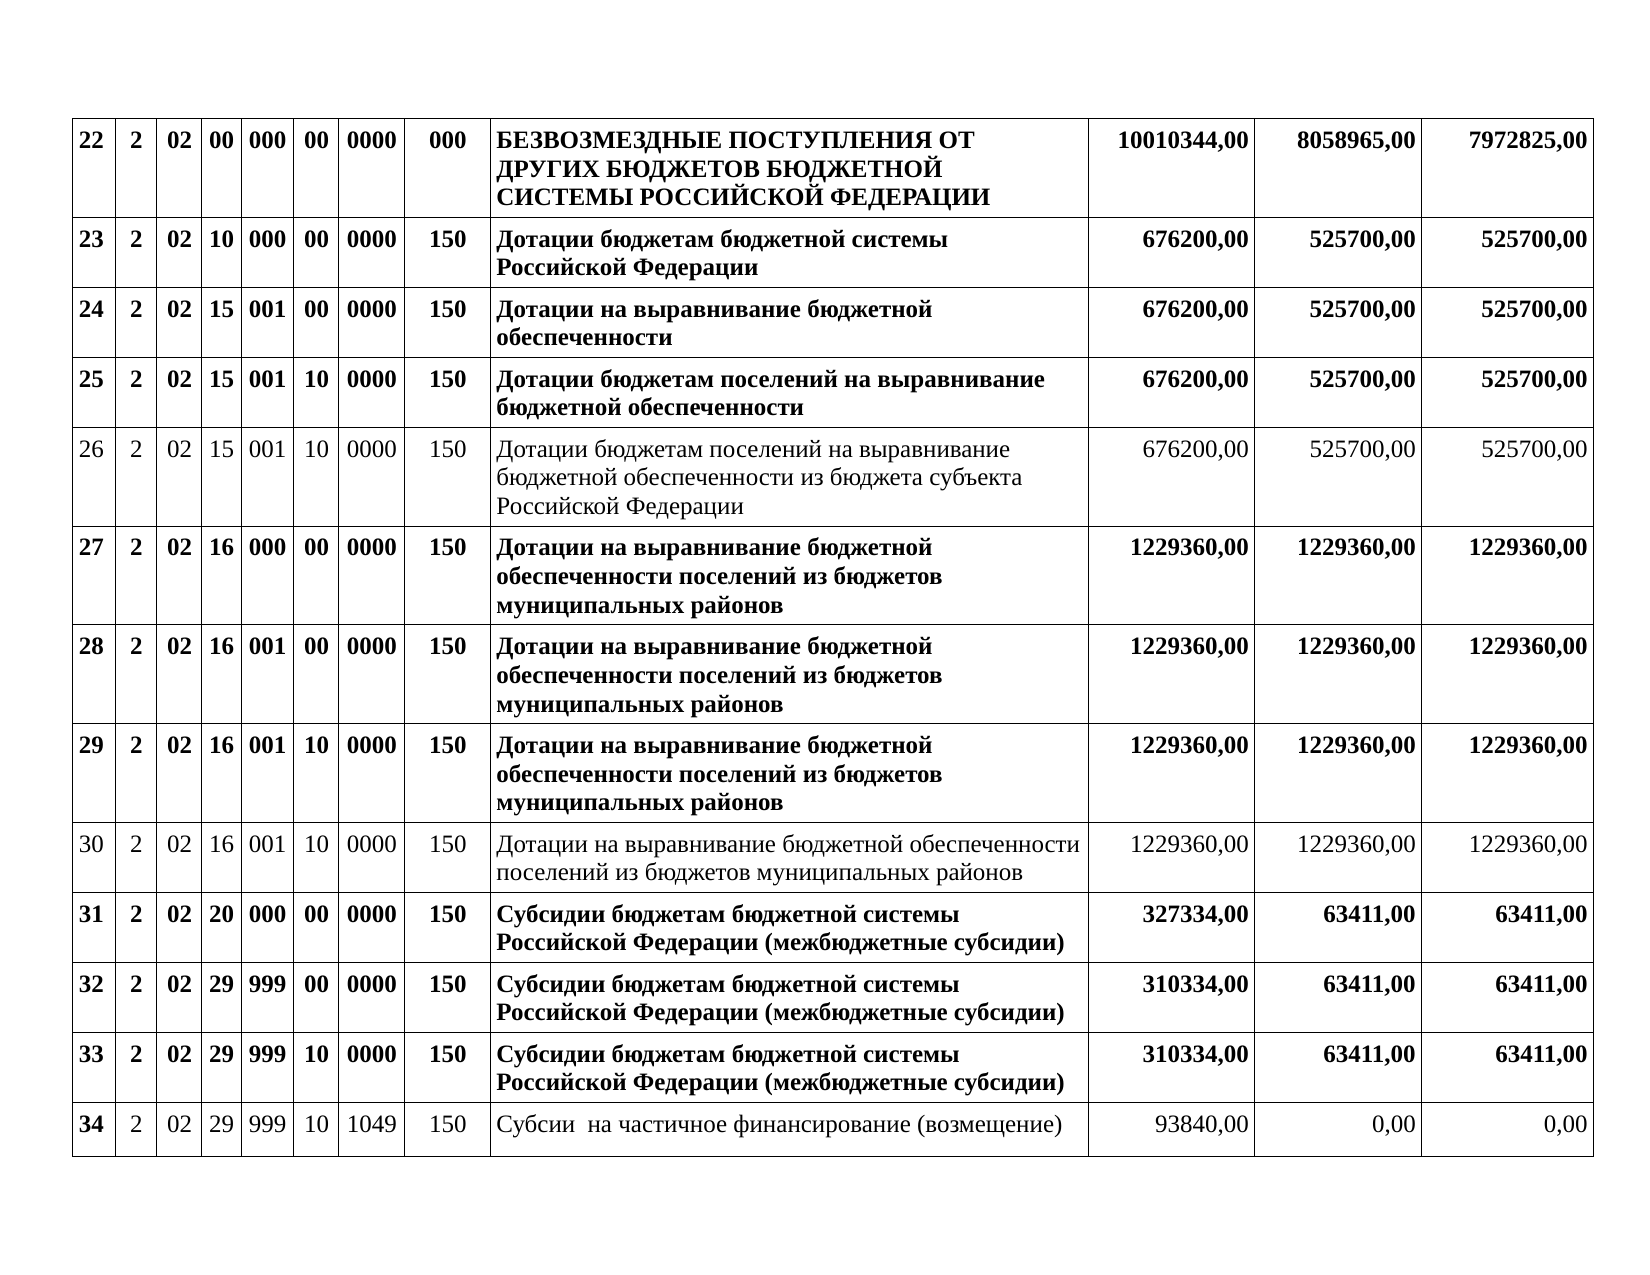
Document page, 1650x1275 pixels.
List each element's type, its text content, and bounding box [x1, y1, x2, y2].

table_cell 27 [73, 527, 115, 624]
table_cell 150 [405, 527, 490, 624]
table_cell 29 [202, 1103, 241, 1156]
table_cell 63411,00 [1422, 893, 1593, 962]
table_cell 2 [116, 893, 156, 962]
table_cell 150 [405, 1033, 490, 1102]
table_cell 0000 [339, 428, 404, 526]
table_cell 15 [202, 428, 241, 526]
table_cell 02 [157, 119, 201, 217]
table_cell 310334,00 [1089, 963, 1254, 1032]
table_cell 25 [73, 358, 115, 427]
table_cell 000 [242, 527, 293, 624]
table_cell 999 [242, 1033, 293, 1102]
table_cell 0000 [339, 527, 404, 624]
table_cell 2 [116, 1103, 156, 1156]
table_cell 2 [116, 724, 156, 822]
table_cell 16 [202, 527, 241, 624]
table_cell 2 [116, 218, 156, 287]
table_cell 000 [242, 218, 293, 287]
table_cell 1229360,00 [1255, 724, 1421, 822]
table_cell 150 [405, 1103, 490, 1156]
table_cell 1229360,00 [1422, 527, 1593, 624]
table_cell 2 [116, 358, 156, 427]
table_cell 00 [294, 893, 338, 962]
table_cell 2 [116, 625, 156, 723]
table_cell 2 [116, 288, 156, 357]
table_cell 999 [242, 1103, 293, 1156]
table_cell 000 [242, 893, 293, 962]
table_cell 1229360,00 [1089, 724, 1254, 822]
table_cell Дотации бюджетам бюджетной системы Российской Федерации [491, 218, 1088, 287]
table_cell 1229360,00 [1422, 724, 1593, 822]
table_cell 16 [202, 625, 241, 723]
table_cell 525700,00 [1422, 358, 1593, 427]
table_cell Субсии на частичное финансирование (возмещение) [491, 1103, 1088, 1156]
table_cell 02 [157, 724, 201, 822]
table_cell 1049 [339, 1103, 404, 1156]
table_cell 001 [242, 358, 293, 427]
table_cell 15 [202, 358, 241, 427]
table_cell 29 [73, 724, 115, 822]
table_cell 22 [73, 119, 115, 217]
table_cell 001 [242, 428, 293, 526]
table_cell 150 [405, 218, 490, 287]
table_cell 525700,00 [1255, 288, 1421, 357]
table_cell 1229360,00 [1089, 625, 1254, 723]
table_cell 001 [242, 288, 293, 357]
table_cell 02 [157, 1033, 201, 1102]
table_cell 327334,00 [1089, 893, 1254, 962]
table_cell 16 [202, 724, 241, 822]
table_cell 02 [157, 893, 201, 962]
table_cell 525700,00 [1422, 218, 1593, 287]
table_cell 02 [157, 358, 201, 427]
table_cell 000 [242, 119, 293, 217]
table_cell Субсидии бюджетам бюджетной системы Российской Федерации (межбюджетные субсидии) [491, 963, 1088, 1032]
table_cell 001 [242, 625, 293, 723]
table_cell 63411,00 [1422, 1033, 1593, 1102]
table_cell 16 [202, 823, 241, 892]
table_cell 0000 [339, 724, 404, 822]
table_cell 02 [157, 428, 201, 526]
table_cell 000 [405, 119, 490, 217]
table_cell 1229360,00 [1422, 823, 1593, 892]
table_cell 0000 [339, 1033, 404, 1102]
table_cell 02 [157, 218, 201, 287]
table_cell 150 [405, 625, 490, 723]
table_cell 63411,00 [1422, 963, 1593, 1032]
table_cell 00 [202, 119, 241, 217]
table_cell 7972825,00 [1422, 119, 1593, 217]
table_cell 150 [405, 963, 490, 1032]
table_cell 0000 [339, 288, 404, 357]
table_cell 02 [157, 288, 201, 357]
table_cell 8058965,00 [1255, 119, 1421, 217]
table_cell 10 [294, 1033, 338, 1102]
table_cell 00 [294, 963, 338, 1032]
table_cell 00 [294, 625, 338, 723]
table_cell 10 [294, 724, 338, 822]
table_cell 32 [73, 963, 115, 1032]
table_cell 10010344,00 [1089, 119, 1254, 217]
table_cell 02 [157, 1103, 201, 1156]
table_cell 1229360,00 [1255, 527, 1421, 624]
table_cell Дотации на выравнивание бюджетной обеспеченности [491, 288, 1088, 357]
table_cell 28 [73, 625, 115, 723]
table_cell 676200,00 [1089, 218, 1254, 287]
table_cell 00 [294, 527, 338, 624]
table_cell 0000 [339, 963, 404, 1032]
table_cell 15 [202, 288, 241, 357]
table_cell 525700,00 [1422, 288, 1593, 357]
table_cell 24 [73, 288, 115, 357]
table_cell 0000 [339, 625, 404, 723]
table_cell 33 [73, 1033, 115, 1102]
table_cell 0,00 [1255, 1103, 1421, 1156]
table_cell 2 [116, 1033, 156, 1102]
table_cell 999 [242, 963, 293, 1032]
table_cell БЕЗВОЗМЕЗДНЫЕ ПОСТУПЛЕНИЯ ОТ ДРУГИХ БЮДЖЕТОВ БЮДЖЕТНОЙ СИСТЕМЫ РОССИЙСКОЙ ФЕДЕРАЦИИ [491, 119, 1088, 217]
table_cell 30 [73, 823, 115, 892]
table_cell 150 [405, 893, 490, 962]
table_cell Дотации на выравнивание бюджетной обеспеченности поселений из бюджетов муниципальных районов [491, 527, 1088, 624]
table_cell 29 [202, 1033, 241, 1102]
table_cell 10 [294, 823, 338, 892]
table_cell 676200,00 [1089, 288, 1254, 357]
table_cell 001 [242, 724, 293, 822]
table_cell 0000 [339, 218, 404, 287]
table_cell 150 [405, 428, 490, 526]
table_cell 34 [73, 1103, 115, 1156]
table_cell 00 [294, 119, 338, 217]
table_cell 2 [116, 963, 156, 1032]
table_cell 20 [202, 893, 241, 962]
table_cell Субсидии бюджетам бюджетной системы Российской Федерации (межбюджетные субсидии) [491, 893, 1088, 962]
table_cell 310334,00 [1089, 1033, 1254, 1102]
table_cell 2 [116, 428, 156, 526]
table_cell 0,00 [1422, 1103, 1593, 1156]
table_cell 001 [242, 823, 293, 892]
table_cell 00 [294, 218, 338, 287]
table_cell 02 [157, 823, 201, 892]
table_cell 31 [73, 893, 115, 962]
table_cell 02 [157, 625, 201, 723]
table_cell 150 [405, 358, 490, 427]
table_cell 525700,00 [1255, 218, 1421, 287]
table_cell 0000 [339, 119, 404, 217]
table_cell 150 [405, 288, 490, 357]
table_cell Дотации бюджетам поселений на выравнивание бюджетной обеспеченности из бюджета субъекта Российской Федерации [491, 428, 1088, 526]
table_cell 676200,00 [1089, 428, 1254, 526]
table_cell 29 [202, 963, 241, 1032]
table_cell 525700,00 [1255, 428, 1421, 526]
table_cell 676200,00 [1089, 358, 1254, 427]
table_cell 10 [294, 358, 338, 427]
table_cell 1229360,00 [1089, 527, 1254, 624]
table_cell 00 [294, 288, 338, 357]
table_cell 23 [73, 218, 115, 287]
table_cell 63411,00 [1255, 963, 1421, 1032]
table_cell 10 [294, 1103, 338, 1156]
table_cell 150 [405, 724, 490, 822]
table_cell 525700,00 [1255, 358, 1421, 427]
table_cell 1229360,00 [1422, 625, 1593, 723]
table_cell 1229360,00 [1255, 625, 1421, 723]
table_cell 10 [202, 218, 241, 287]
table_cell 63411,00 [1255, 1033, 1421, 1102]
table_cell 93840,00 [1089, 1103, 1254, 1156]
table_cell Дотации на выравнивание бюджетной обеспеченности поселений из бюджетов муниципальных районов [491, 823, 1088, 892]
table_cell 150 [405, 823, 490, 892]
table_cell 1229360,00 [1089, 823, 1254, 892]
table_cell Дотации бюджетам поселений на выравнивание бюджетной обеспеченности [491, 358, 1088, 427]
table_cell Дотации на выравнивание бюджетной обеспеченности поселений из бюджетов муниципальных районов [491, 625, 1088, 723]
table_cell 1229360,00 [1255, 823, 1421, 892]
table_cell 525700,00 [1422, 428, 1593, 526]
table_cell 0000 [339, 893, 404, 962]
table_cell Субсидии бюджетам бюджетной системы Российской Федерации (межбюджетные субсидии) [491, 1033, 1088, 1102]
table_cell 10 [294, 428, 338, 526]
table_cell 02 [157, 527, 201, 624]
table_cell 0000 [339, 358, 404, 427]
table_cell Дотации на выравнивание бюджетной обеспеченности поселений из бюджетов муниципальных районов [491, 724, 1088, 822]
table_cell 2 [116, 823, 156, 892]
table_cell 2 [116, 527, 156, 624]
table_cell 2 [116, 119, 156, 217]
table_cell 26 [73, 428, 115, 526]
table_cell 02 [157, 963, 201, 1032]
table_cell 0000 [339, 823, 404, 892]
table_cell 63411,00 [1255, 893, 1421, 962]
